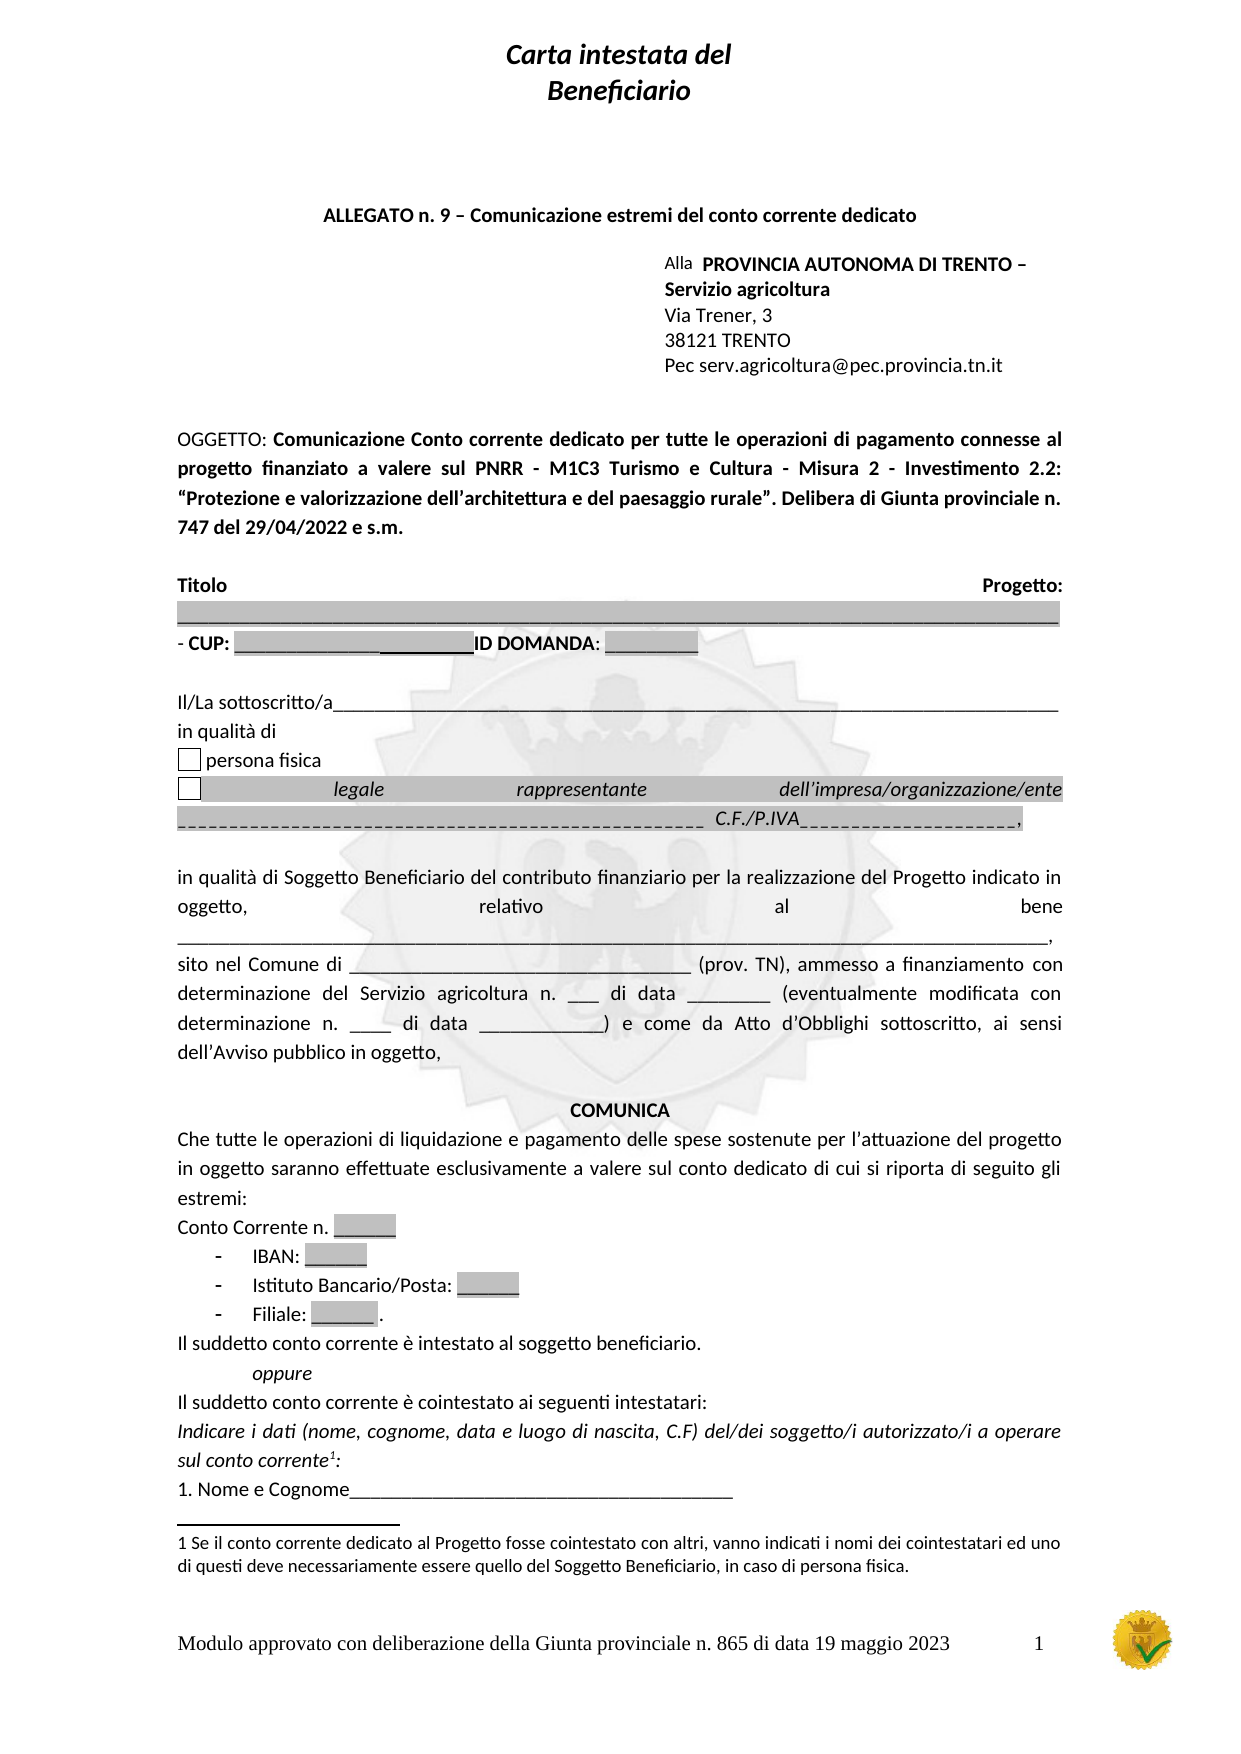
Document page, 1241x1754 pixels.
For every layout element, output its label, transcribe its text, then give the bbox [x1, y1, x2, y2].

picture [339, 656, 901, 689]
list Istituto Bancario/Posta: ______ [215, 1272, 1063, 1298]
subtitle Via Trener, 3 [664, 302, 1063, 327]
text Se il conto corrente dedicato al Progetto fosse cointestato con altri, vanno indicati i nomi dei cointestatari ed uno di questi deve necessariamente essere quello del Soggetto Beneficiario, in caso di persona fisica. [177, 1531, 1063, 1577]
subtitle Il/La sottoscritto/a______________________________________________________________________ [177, 689, 1063, 714]
picture [339, 1064, 901, 1097]
text COMUNICA [177, 1097, 1063, 1123]
picture [339, 831, 901, 864]
subtitle Alla PROVINCIA AUTONOMA DI TRENTO – Servizio agricoltura [664, 251, 1063, 302]
subtitle Che tutte le operazioni di liquidazione e pagamento delle spese sostenute per l’attuazione del progetto in oggetto saranno effettuate esclusivamente a valere sul conto dedicato di cui si riporta di seguito gli estremi: [177, 1126, 1063, 1210]
text Il suddetto conto corrente è cointestato ai seguenti intestatari: [177, 1389, 1063, 1414]
subtitle in qualità di [177, 718, 1063, 743]
list Filiale: ______ . [215, 1301, 1063, 1327]
text Conto Corrente n. ______ [177, 1214, 1063, 1239]
subtitle Pec serv.agricoltura@pec.provincia.tn.it [664, 353, 1063, 378]
subtitle Titolo Progetto: _____________________________________________________________________________________ - CUP: ______________ ID DOMANDA: _________ [177, 572, 1063, 656]
subtitle legale rappresentante dell’impresa/organizzazione/ente ___________________________________________________ C.F./P.IVA_____________________, [177, 776, 1063, 831]
text oppure [177, 1360, 1063, 1385]
text Il suddetto conto corrente è intestato al soggetto beneficiario. [177, 1331, 1063, 1356]
list IBAN: ______ [215, 1243, 1063, 1268]
subtitle in qualità di Soggetto Beneficiario del contributo finanziario per la realizzazione del Progetto indicato in oggetto, relativo al bene ____________________________________________________________________________________, sito nel Comune di _________________________________ (prov. TN), ammesso a finanziamento con determinazione del Servizio agricoltura n. ___ di data ________ (eventualmente modificata con determinazione n. ____ di data ____________) e come da Atto d’Obblighi sottoscritto, ai sensi dell’Avviso pubblico in oggetto, [177, 864, 1063, 1064]
picture [1112, 1610, 1174, 1670]
picture [339, 743, 901, 747]
text ALLEGATO n. 9 – Comunicazione estremi del conto corrente dedicato [177, 203, 1063, 228]
picture [339, 714, 901, 718]
subtitle persona fisica [177, 747, 1063, 773]
subtitle Indicare i dati (nome, cognome, data e luogo di nascita, C.F) del/dei soggetto/i autorizzato/i a operare sul conto corrente: [177, 1418, 1063, 1473]
subtitle 1. Nome e Cognome_____________________________________ [177, 1476, 1063, 1502]
subtitle OGGETTO: Comunicazione Conto corrente dedicato per tutte le operazioni di pagamento connesse al progetto finanziato a valere sul PNRR - M1C3 Turismo e Cultura - Misura 2 - Investimento 2.2: “Protezione e valorizzazione dell’architettura e del paesaggio rurale”. Delibera di Giunta provinciale n. 747 del 29/04/2022 e s.m. [177, 426, 1063, 539]
subtitle 38121 TRENTO [664, 327, 1063, 353]
